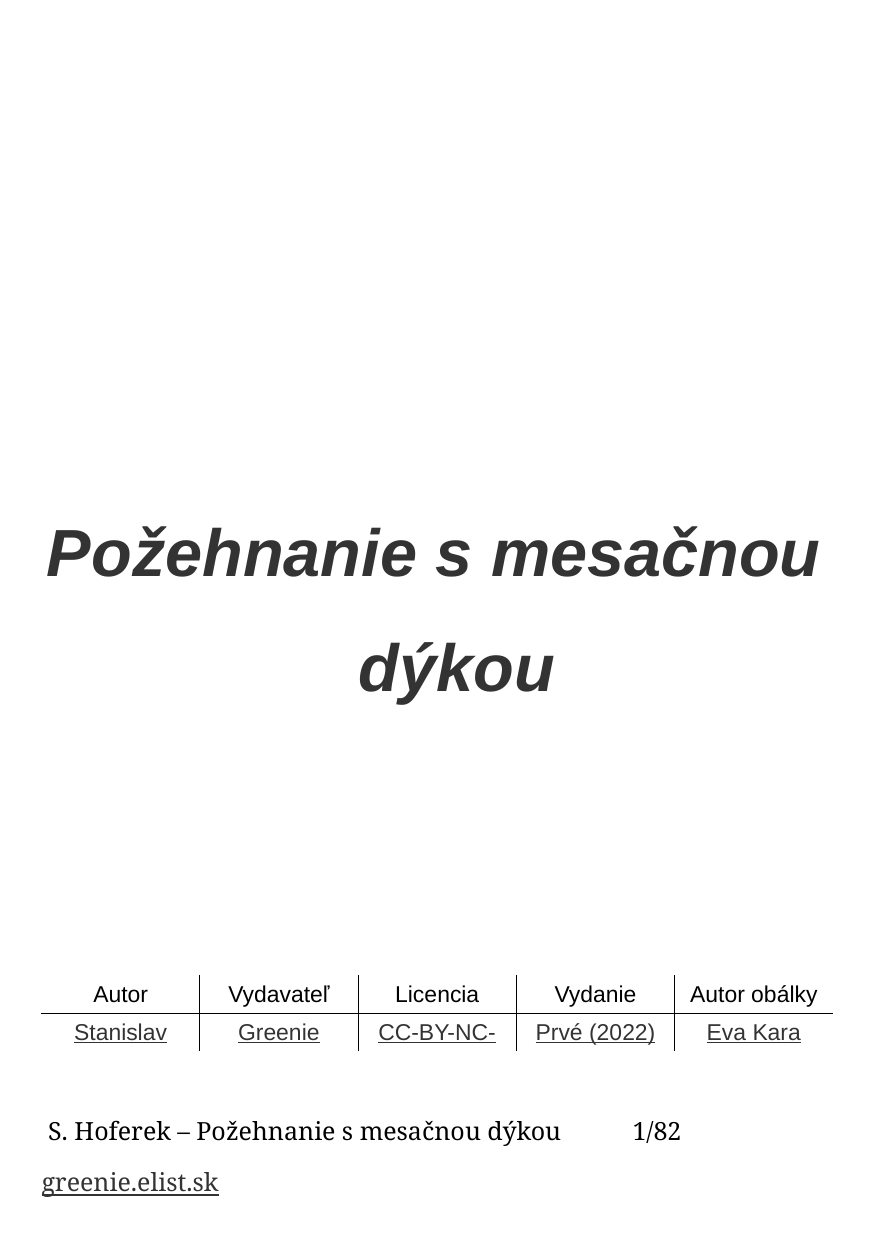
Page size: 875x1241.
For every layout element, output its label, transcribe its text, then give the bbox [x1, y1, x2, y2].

table_header Licencia [359, 975, 516, 1013]
table_cell Eva Kara [675, 1014, 833, 1051]
table_header Vydanie [517, 975, 674, 1013]
table_cell Greenie [200, 1014, 358, 1051]
table_cell CC-BY-NC- [359, 1014, 516, 1051]
table_header Vydavateľ [200, 975, 358, 1013]
table_cell Stanislav [41, 1014, 199, 1051]
subtitle Požehnanie s mesačnou dýkou [41, 514, 833, 705]
table_cell Prvé (2022) [517, 1014, 674, 1051]
table_header Autor obálky [675, 975, 833, 1013]
table_header Autor [41, 975, 199, 1013]
